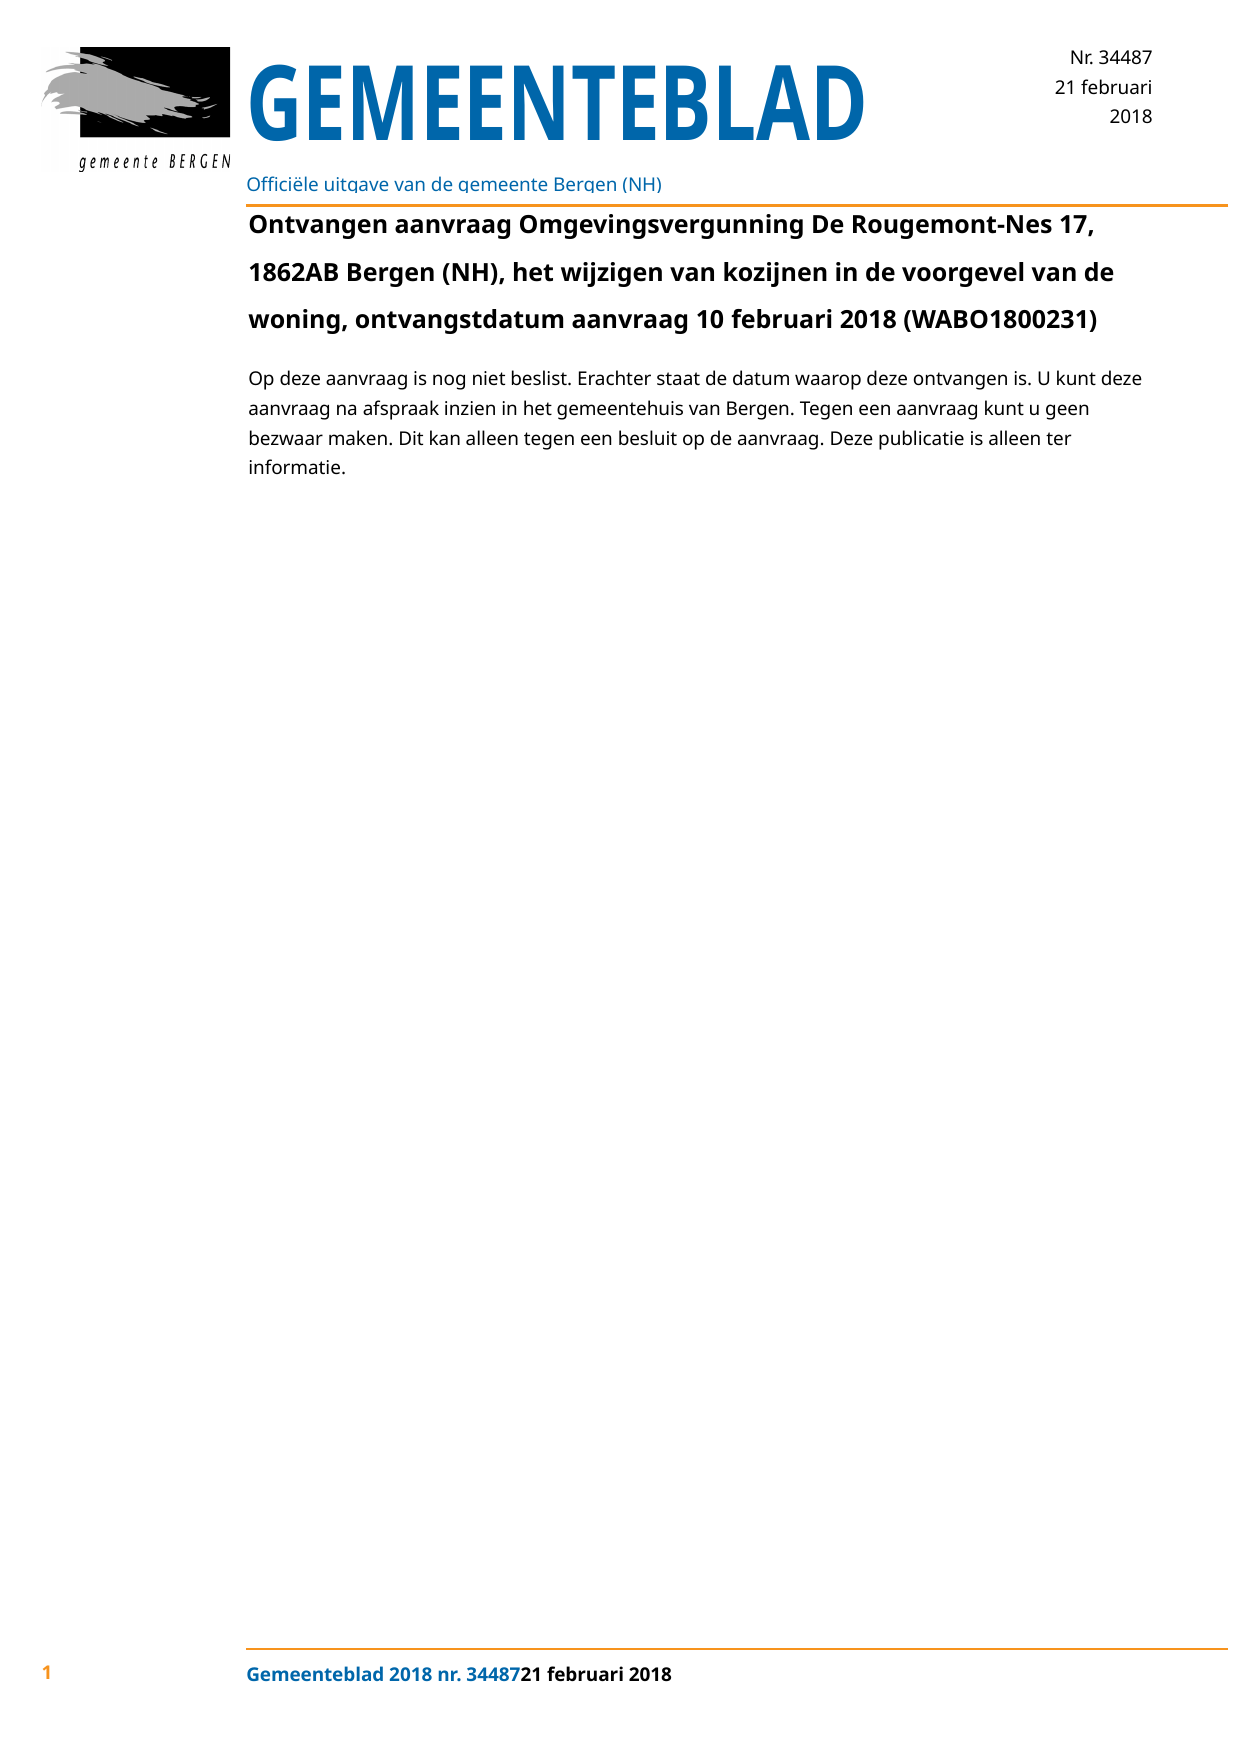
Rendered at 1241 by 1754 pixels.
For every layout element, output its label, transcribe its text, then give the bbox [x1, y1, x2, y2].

text Op deze aanvraag is nog niet beslist. Erachter staat de datum waarop deze ontvangen is. U kunt deze aanvraag na afspraak inzien in het gemeentehuis van Bergen. Tegen een aanvraag kunt u geen bezwaar maken. Dit kan alleen tegen een besluit op de aanvraag. Deze publicatie is alleen ter informatie. [248, 366, 1152, 480]
picture [41, 47, 231, 172]
text Ontvangen aanvraag Omgevingsvergunning De Rougemont-Nes 17, 1862AB Bergen (NH), het wijzigen van kozijnen in de voorgevel van de woning, ontvangstdatum aanvraag 10 februari 2018 (WABO1800231) [248, 207, 1152, 336]
